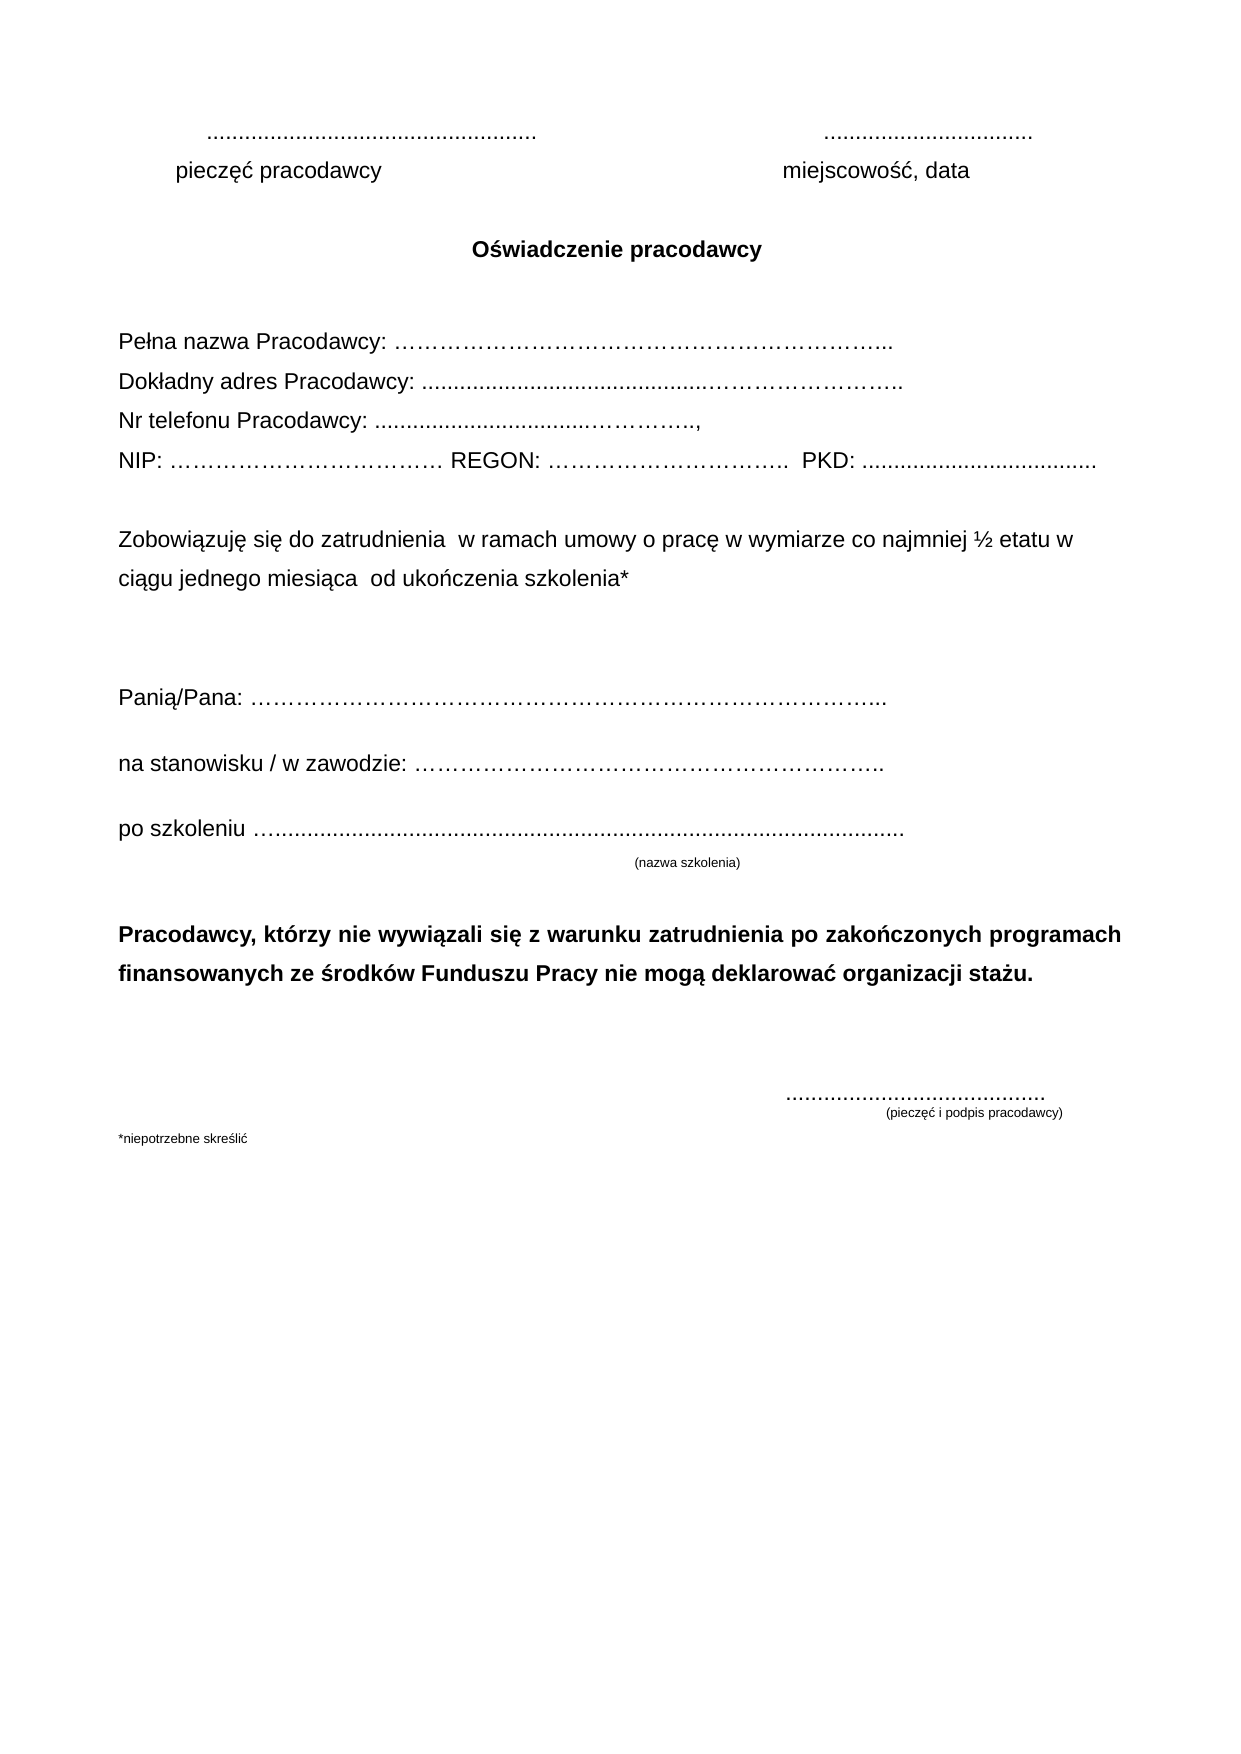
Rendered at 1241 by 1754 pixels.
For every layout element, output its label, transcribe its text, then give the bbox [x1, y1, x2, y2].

text na stanowisku / w zawodzie: …………………………………………………….. [118, 749, 1122, 776]
text ......................................... [118, 1079, 1122, 1105]
subtitle Oświadczenie pracodawcy [118, 236, 1122, 262]
text (nazwa szkolenia) [561, 855, 1122, 881]
text Zobowiązuję się do zatrudnienia w ramach umowy o pracę w wymiarze co najmniej ½ etatu w ciągu jednego miesiąca od ukończenia szkolenia* [118, 526, 1122, 591]
text Pracodawcy, którzy nie wywiązali się z warunku zatrudnienia po zakończonych programach finansowanych ze środków Funduszu Pracy nie mogą deklarować organizacji stażu. [118, 921, 1122, 986]
text Pełna nazwa Pracodawcy: ………………………………………………………... [118, 328, 1122, 354]
text *niepotrzebne skreślić [118, 1131, 1122, 1158]
text Dokładny adres Pracodawcy: .............................................…………………….. [118, 368, 1122, 394]
text Nr telefonu Pracodawcy: ..................................………….., [118, 407, 1122, 433]
text .................................................... ................................. [118, 118, 1122, 144]
text Panią/Pana: ………………………………………………………………………... [118, 684, 1122, 710]
text po szkoleniu …................................................................................................... [118, 815, 1122, 842]
text NIP: ……………………………… REGON: ………………………….. PKD: ..................................... [118, 447, 1122, 473]
text (pieczęć i podpis pracodawcy) [827, 1105, 1122, 1131]
text pieczęć pracodawcy miejscowość, data [118, 157, 1122, 183]
